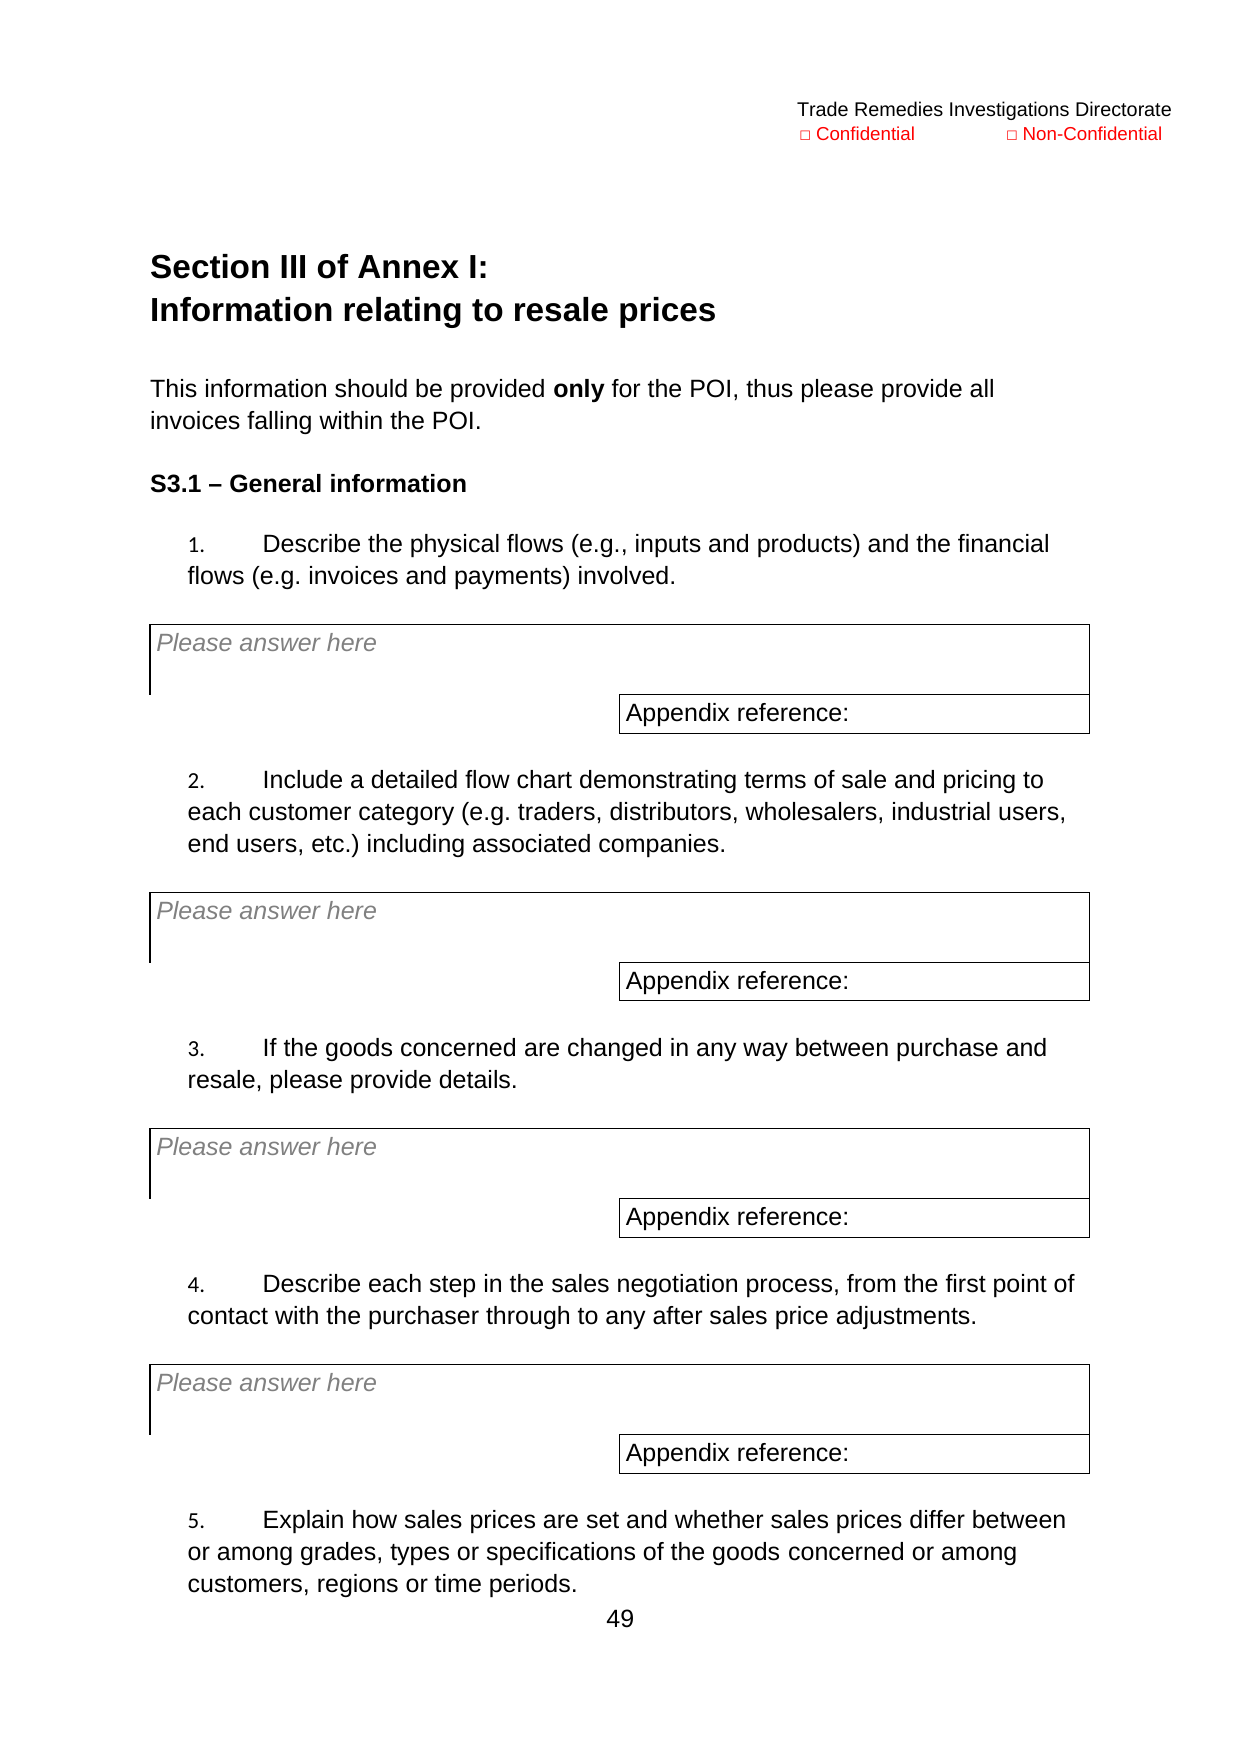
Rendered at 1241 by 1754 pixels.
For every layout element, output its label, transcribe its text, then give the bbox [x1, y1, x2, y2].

table_cell [150, 1435, 619, 1473]
table_cell Appendix reference: [620, 1199, 1089, 1237]
table_cell Appendix reference: [620, 963, 1089, 1000]
list Describe each step in the sales negotiation process, from the first point of contact with the purchaser through to any after sales price adjustments. [187, 1269, 1090, 1330]
table_cell [150, 963, 619, 1000]
text This information should be provided only for the POI, thus please provide all invoices falling within the POI. [150, 374, 1090, 434]
table_cell [150, 1199, 619, 1237]
table_header Please answer here [151, 1365, 1089, 1434]
subtitle S3.1 – General information [150, 469, 1090, 498]
subtitle Section III of Annex I: Information relating to resale prices [150, 248, 1090, 370]
list Explain how sales prices are set and whether sales prices differ between or among grades, types or specifications of the goods concerned or among customers, regions or time periods. [187, 1505, 1090, 1598]
table_cell Appendix reference: [620, 695, 1089, 733]
table_header Please answer here [151, 893, 1089, 962]
table_cell Appendix reference: [620, 1435, 1089, 1473]
table_header Please answer here [151, 625, 1089, 694]
table_cell [150, 695, 619, 733]
list Include a detailed flow chart demonstrating terms of sale and pricing to each customer category (e.g. traders, distributors, wholesalers, industrial users, end users, etc.) including associated companies. [187, 765, 1090, 858]
list If the goods concerned are changed in any way between purchase and resale, please provide details. [187, 1033, 1090, 1094]
table_header Please answer here [151, 1129, 1089, 1198]
list Describe the physical flows (e.g., inputs and products) and the financial flows (e.g. invoices and payments) involved. [187, 529, 1090, 590]
